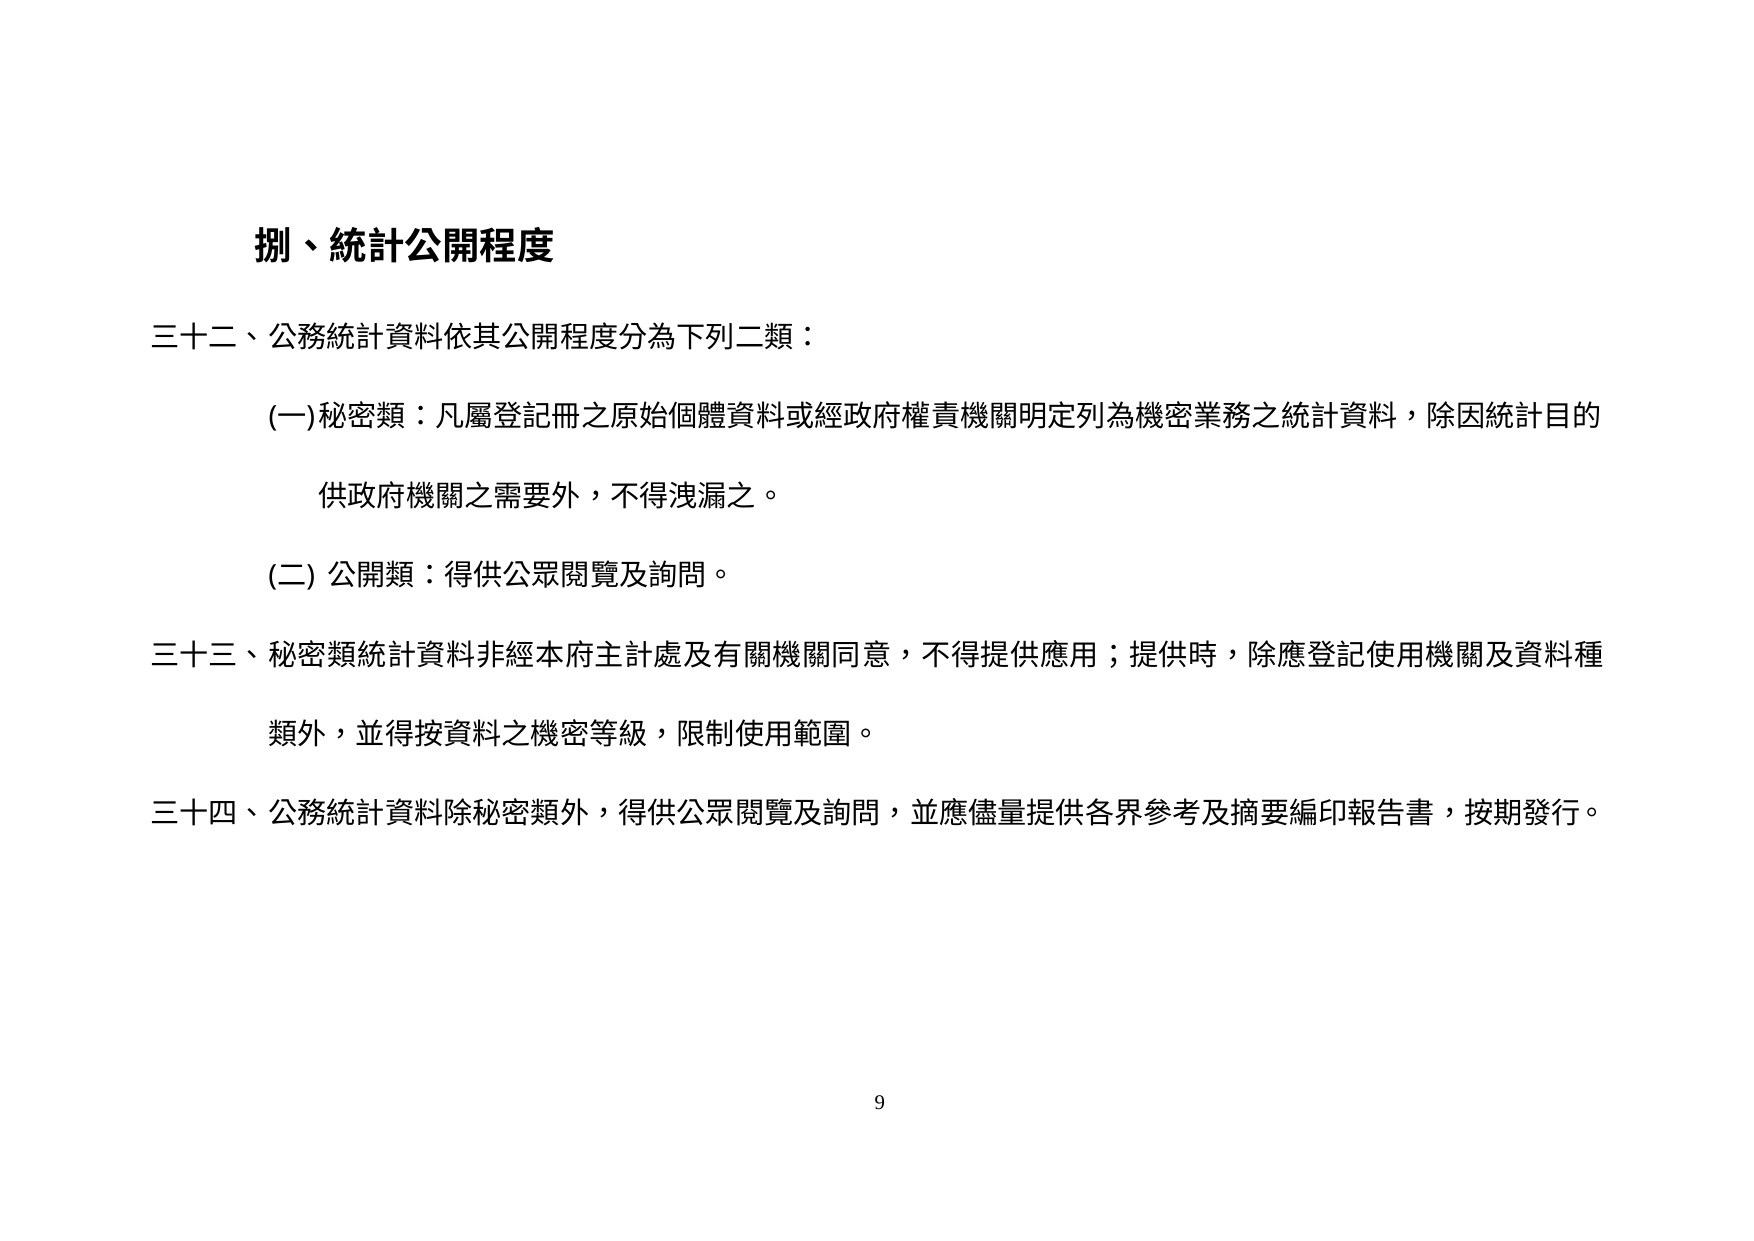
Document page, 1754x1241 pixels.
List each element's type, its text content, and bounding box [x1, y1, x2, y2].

list 公務統計資料依其公開程度分為下列二類： [150, 295, 1604, 374]
list 秘密類：凡屬登記冊之原始個體資料或經政府權責機關明定列為機密業務之統計資料，除因統計目的供政府機關之需要外，不得洩漏之。 [268, 374, 1604, 533]
list 公開類：得供公眾閱覽及詢問。 [268, 533, 1604, 613]
list 公務統計資料除秘密類外，得供公眾閱覽及詢問，並應儘量提供各界參考及摘要編印報告書，按期發行。 [150, 771, 1604, 851]
subtitle 捌、統計公開程度 [150, 203, 1604, 283]
list 秘密類統計資料非經本府主計處及有關機關同意，不得提供應用；提供時，除應登記使用機關及資料種類外，並得按資料之機密等級，限制使用範圍。 [150, 613, 1604, 771]
